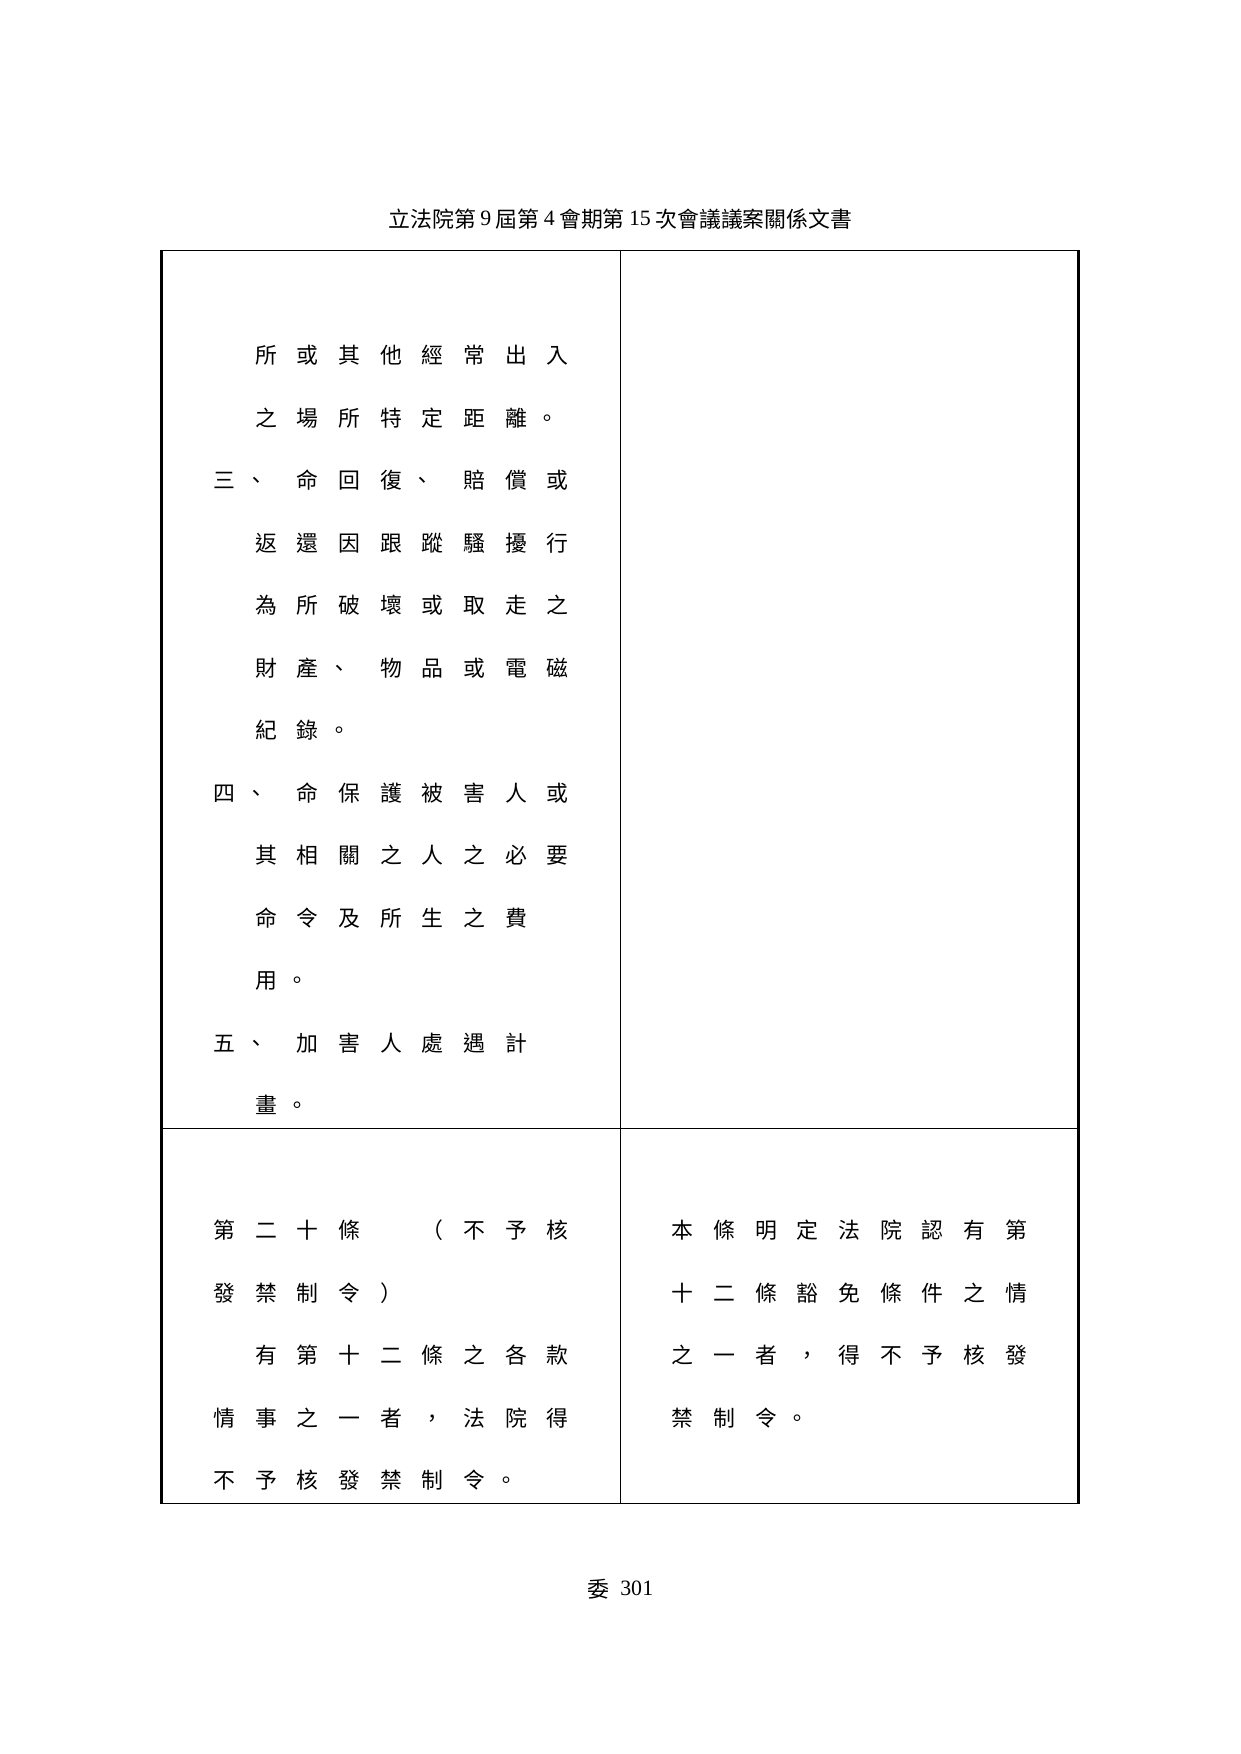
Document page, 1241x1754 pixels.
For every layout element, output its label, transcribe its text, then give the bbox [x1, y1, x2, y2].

table_cell 第二十條 （不予核發禁制令） 有第十二條之各款情事之一者，法院得不予核發禁制令。 [163, 1129, 620, 1503]
table_cell [621, 251, 1077, 1128]
table_cell 本條明定法院認有第十二條豁免條件之情之一者，得不予核發禁制令。 [621, 1129, 1077, 1503]
table_cell 所或其他經常出入之場所特定距離。 三、命回復、賠償或返還因跟蹤騷擾行為所破壞或取走之財產、物品或電磁紀錄。 四、命保護被害人或其相關之人之必要命令及所生之費用。 五、加害人處遇計畫。 [163, 251, 620, 1128]
